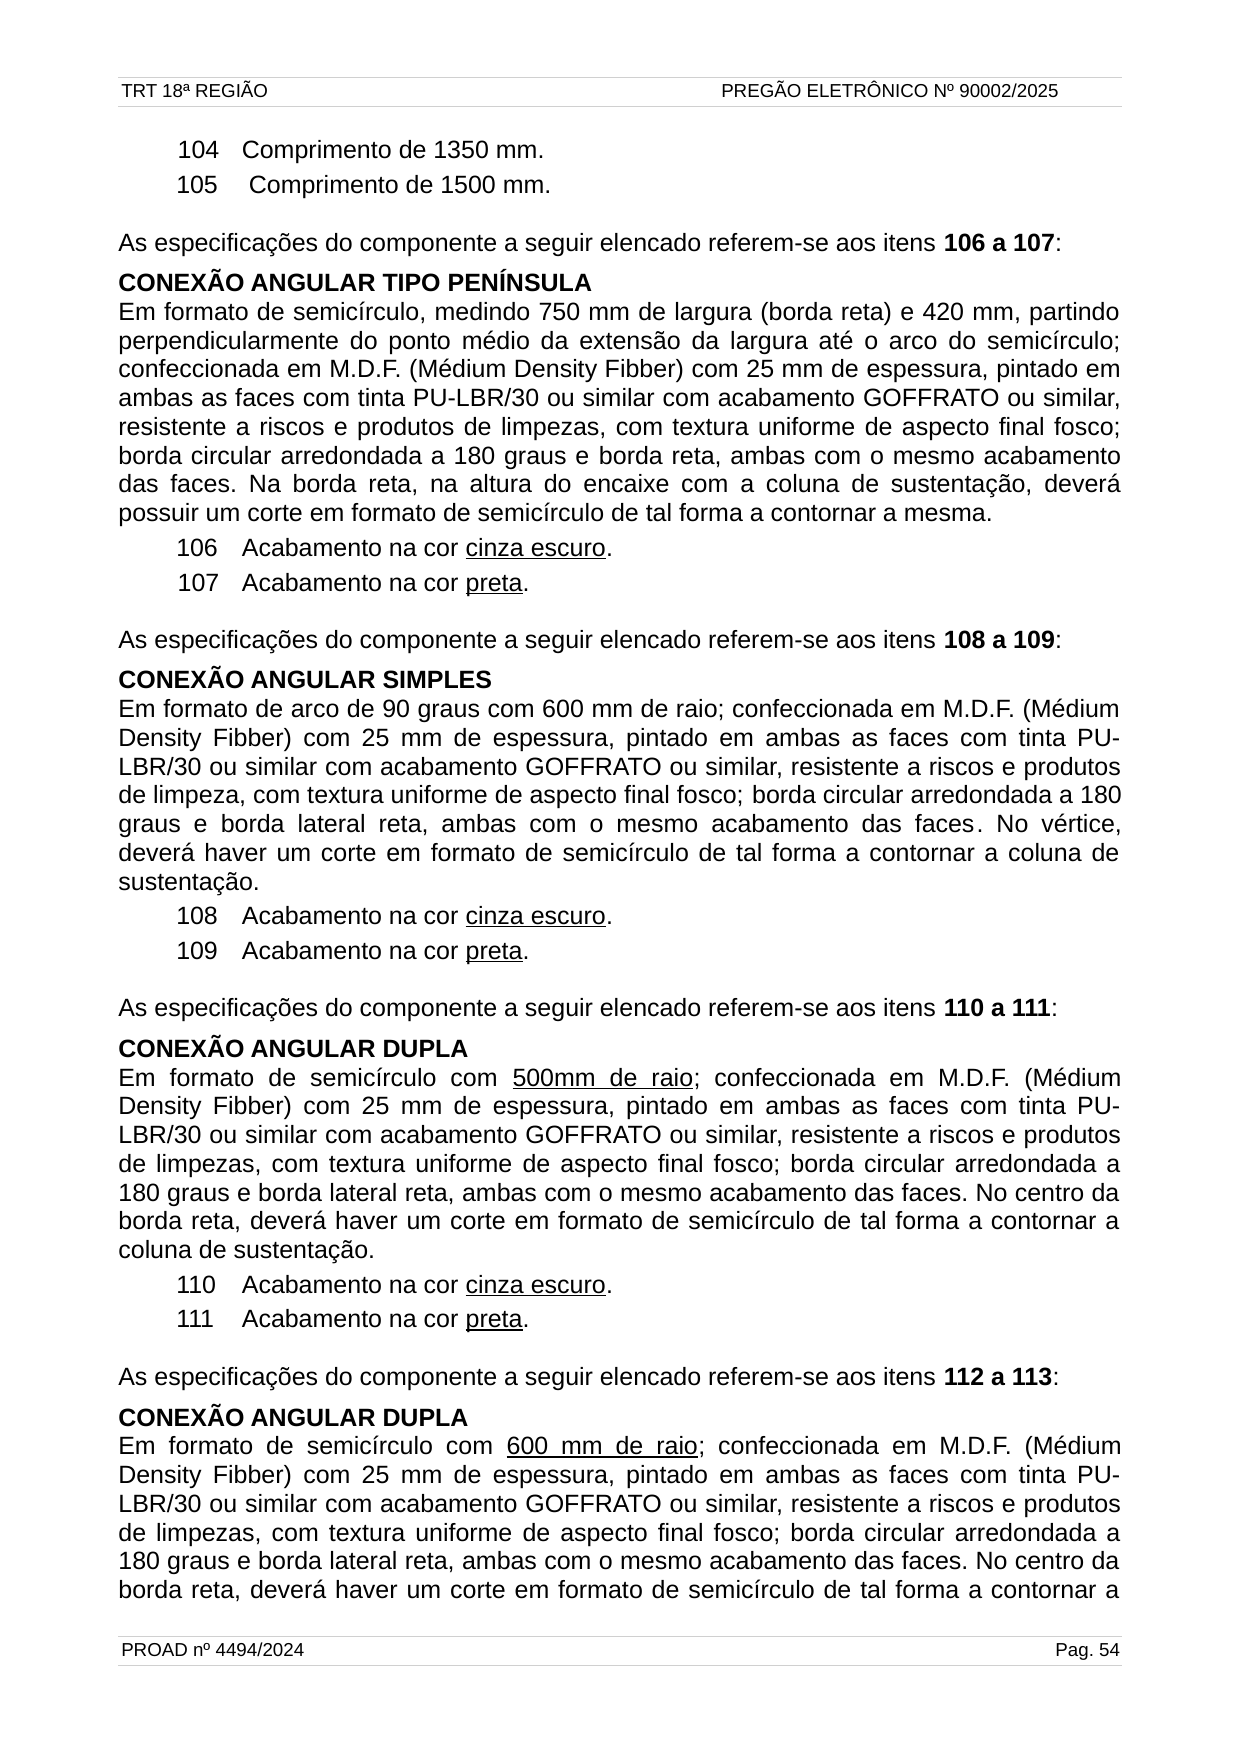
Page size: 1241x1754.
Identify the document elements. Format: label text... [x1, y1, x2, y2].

text CONEXÃO ANGULAR DUPLA [118, 1034, 1122, 1063]
text 107 Acabamento na cor preta. [177, 568, 1122, 596]
text 106 Acabamento na cor cinza escuro. [176, 533, 1122, 562]
text 108 Acabamento na cor cinza escuro. [176, 901, 1122, 930]
text As especificações do componente a seguir elencado referem-se aos itens 112 a 113: [118, 1362, 1122, 1391]
text 111 Acabamento na cor preta. [176, 1304, 1122, 1333]
text Em formato de semicírculo com 600 mm de raio; confeccionada em M.D.F. (Médium Density Fibber) com 25 mm de espessura, pintado em ambas as faces com tinta PU-LBR/30 ou similar com acabamento GOFFRATO ou similar, resistente a riscos e produtos de limpezas, com textura uniforme de aspecto final fosco; borda circular arredondada a 180 graus e borda lateral reta, ambas com o mesmo acabamento das faces. No centro da borda reta, deverá haver um corte em formato de semicírculo de tal forma a contornar a [118, 1431, 1122, 1604]
text CONEXÃO ANGULAR SIMPLES [118, 665, 1122, 694]
text Em formato de semicírculo, medindo 750 mm de largura (borda reta) e 420 mm, partindo perpendicularmente do ponto médio da extensão da largura até o arco do semicírculo; confeccionada em M.D.F. (Médium Density Fibber) com 25 mm de espessura, pintado em ambas as faces com tinta PU-LBR/30 ou similar com acabamento GOFFRATO ou similar, resistente a riscos e produtos de limpezas, com textura uniforme de aspecto final fosco; borda circular arredondada a 180 graus e borda reta, ambas com o mesmo acabamento das faces. Na borda reta, na altura do encaixe com a coluna de sustentação, deverá possuir um corte em formato de semicírculo de tal forma a contornar a mesma. [118, 297, 1122, 527]
text Em formato de arco de 90 graus com 600 mm de raio; confeccionada em M.D.F. (Médium Density Fibber) com 25 mm de espessura, pintado em ambas as faces com tinta PU-LBR/30 ou similar com acabamento GOFFRATO ou similar, resistente a riscos e produtos de limpeza, com textura uniforme de aspecto final fosco; borda circular arredondada a 180 graus e borda lateral reta, ambas com o mesmo acabamento das faces. No vértice, deverá haver um corte em formato de semicírculo de tal forma a contornar a coluna de sustentação. [118, 694, 1122, 895]
text CONEXÃO ANGULAR TIPO PENÍNSULA [118, 268, 1122, 297]
text As especificações do componente a seguir elencado referem-se aos itens 110 a 111: [118, 993, 1122, 1022]
text 105 Comprimento de 1500 mm. [176, 170, 1122, 199]
text 104 Comprimento de 1350 mm. [118, 136, 1122, 164]
text 110 Acabamento na cor cinza escuro. [176, 1270, 1122, 1298]
text 109 Acabamento na cor preta. [176, 936, 1122, 964]
text Em formato de semicírculo com 500mm de raio; confeccionada em M.D.F. (Médium Density Fibber) com 25 mm de espessura, pintado em ambas as faces com tinta PU-LBR/30 ou similar com acabamento GOFFRATO ou similar, resistente a riscos e produtos de limpezas, com textura uniforme de aspecto final fosco; borda circular arredondada a 180 graus e borda lateral reta, ambas com o mesmo acabamento das faces. No centro da borda reta, deverá haver um corte em formato de semicírculo de tal forma a contornar a coluna de sustentação. [118, 1063, 1122, 1264]
text As especificações do componente a seguir elencado referem-se aos itens 106 a 107: [118, 228, 1122, 256]
text CONEXÃO ANGULAR DUPLA [118, 1402, 1122, 1431]
text As especificações do componente a seguir elencado referem-se aos itens 108 a 109: [118, 625, 1122, 653]
